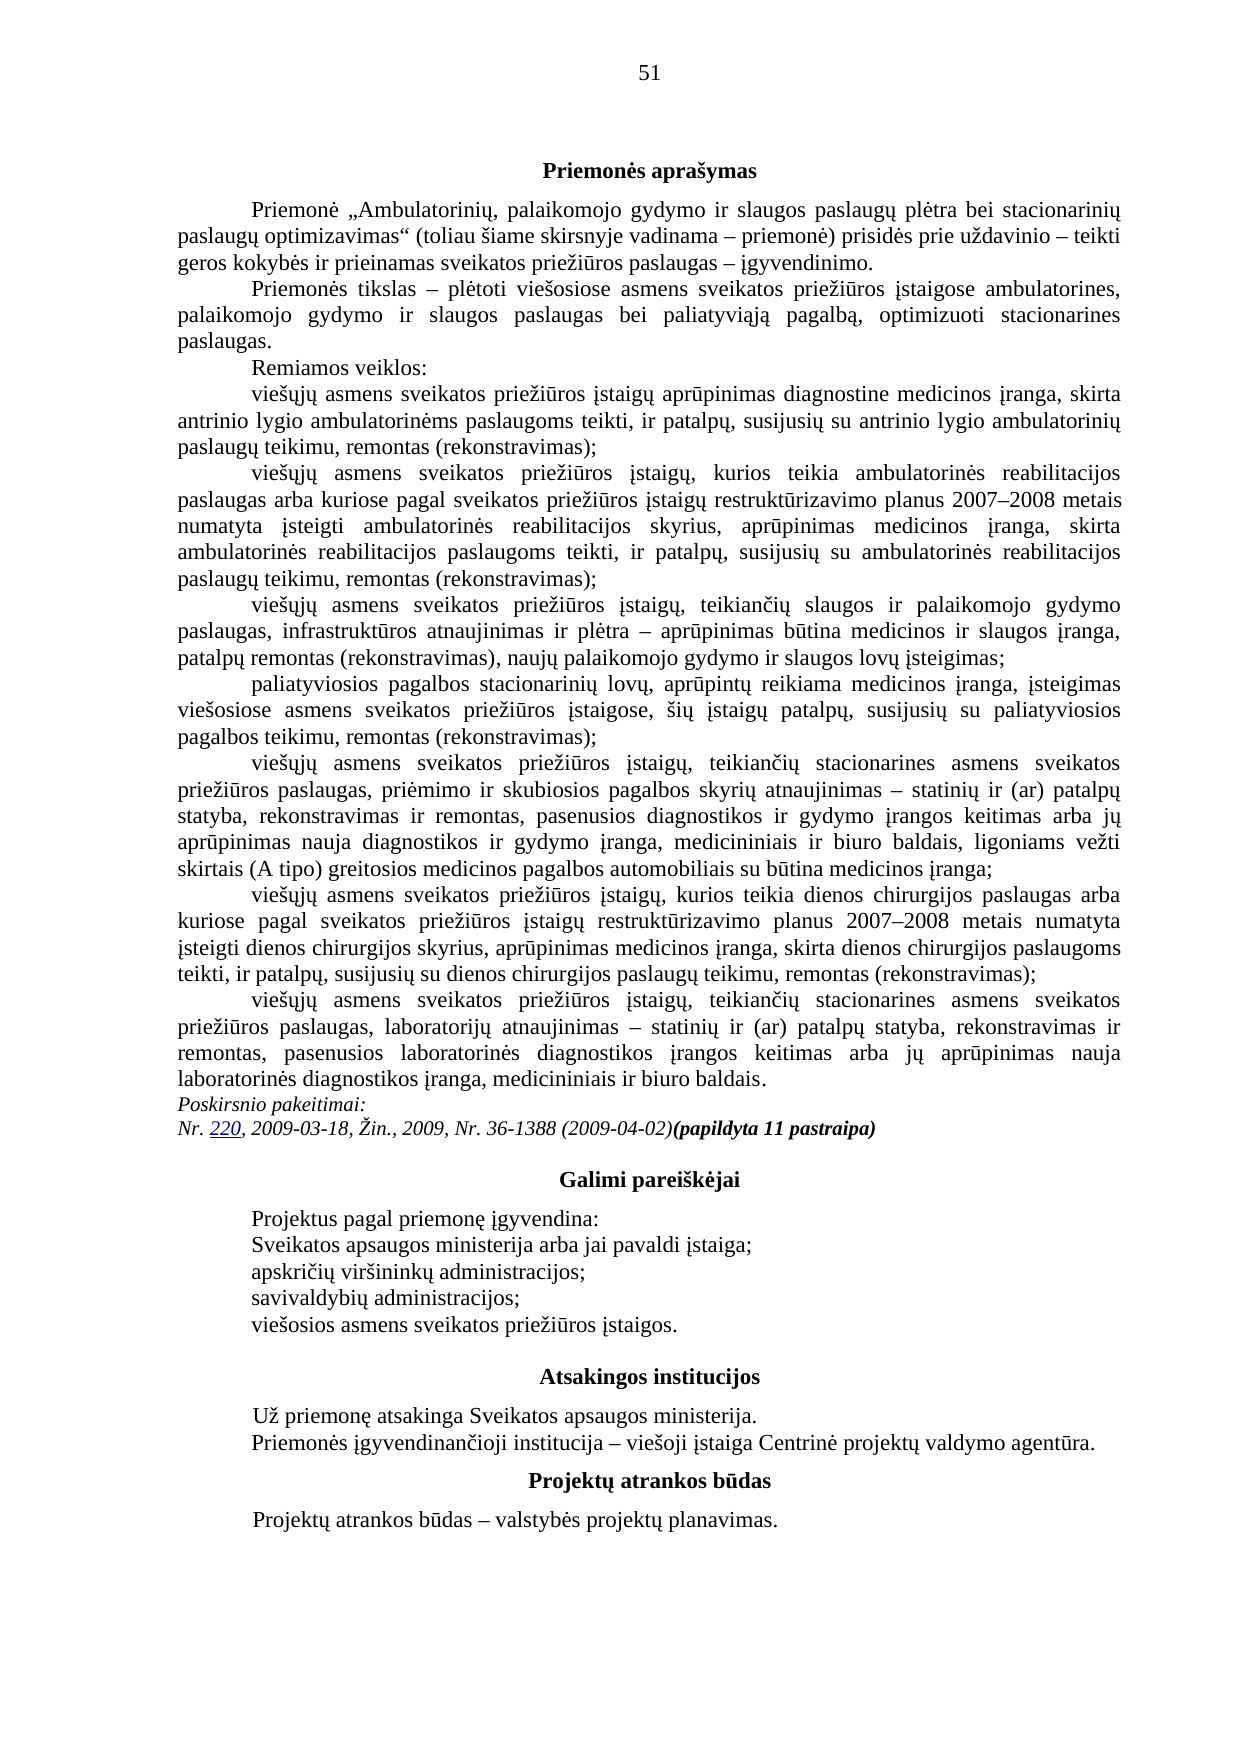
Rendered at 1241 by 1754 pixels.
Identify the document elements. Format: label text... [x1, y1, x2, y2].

text paliatyviosios pagalbos stacionarinių lovų, aprūpintų reikiama medicinos įranga, įsteigimas viešosiose asmens sveikatos priežiūros įstaigose, šių įstaigų patalpų, susijusių su paliatyviosios pagalbos teikimu, remontas (rekonstravimas); [177, 670, 1122, 749]
text Projektų atrankos būdas – valstybės projektų planavimas. [177, 1506, 1122, 1533]
text Už priemonę atsakinga Sveikatos apsaugos ministerija. [177, 1402, 1122, 1428]
text Remiamos veiklos: [177, 354, 1122, 380]
text viešųjų asmens sveikatos priežiūros įstaigų, teikiančių stacionarines asmens sveikatos priežiūros paslaugas, laboratorijų atnaujinimas – statinių ir (ar) patalpų statyba, rekonstravimas ir remontas, pasenusios laboratorinės diagnostikos įrangos keitimas arba jų aprūpinimas nauja laboratorinės diagnostikos įranga, medicininiais ir biuro baldais. [177, 986, 1122, 1092]
text viešųjų asmens sveikatos priežiūros įstaigų, teikiančių slaugos ir palaikomojo gydymo paslaugas, infrastruktūros atnaujinimas ir plėtra – aprūpinimas būtina medicinos ir slaugos įranga, patalpų remontas (rekonstravimas), naujų palaikomojo gydymo ir slaugos lovų įsteigimas; [177, 591, 1122, 670]
text Nr. 220, 2009-03-18, Žin., 2009, Nr. 36-1388 (2009-04-02)(papildyta 11 pastraipa) [177, 1116, 1122, 1140]
text viešosios asmens sveikatos priežiūros įstaigos. [177, 1311, 1122, 1337]
text Atsakingos institucijos [177, 1363, 1122, 1390]
text viešųjų asmens sveikatos priežiūros įstaigų, teikiančių stacionarines asmens sveikatos priežiūros paslaugas, priėmimo ir skubiosios pagalbos skyrių atnaujinimas – statinių ir (ar) patalpų statyba, rekonstravimas ir remontas, pasenusios diagnostikos ir gydymo įrangos keitimas arba jų aprūpinimas nauja diagnostikos ir gydymo įranga, medicininiais ir biuro baldais, ligoniams vežti skirtais (A tipo) greitosios medicinos pagalbos automobiliais su būtina medicinos įranga; [177, 749, 1122, 881]
text viešųjų asmens sveikatos priežiūros įstaigų, kurios teikia ambulatorinės reabilitacijos paslaugas arba kuriose pagal sveikatos priežiūros įstaigų restruktūrizavimo planus 2007–2008 metais numatyta įsteigti ambulatorinės reabilitacijos skyrius, aprūpinimas medicinos įranga, skirta ambulatorinės reabilitacijos paslaugoms teikti, ir patalpų, susijusių su ambulatorinės reabilitacijos paslaugų teikimu, remontas (rekonstravimas); [177, 459, 1122, 591]
text savivaldybių administracijos; [177, 1284, 1122, 1311]
text Projektų atrankos būdas [177, 1467, 1122, 1494]
text apskričių viršininkų administracijos; [177, 1258, 1122, 1284]
text Poskirsnio pakeitimai: [177, 1092, 1122, 1116]
text Priemonė „Ambulatorinių, palaikomojo gydymo ir slaugos paslaugų plėtra bei stacionarinių paslaugų optimizavimas“ (toliau šiame skirsnyje vadinama – priemonė) prisidės prie uždavinio – teikti geros kokybės ir prieinamas sveikatos priežiūros paslaugas – įgyvendinimo. [177, 196, 1122, 275]
text Projektus pagal priemonę įgyvendina: [177, 1205, 1122, 1232]
text Priemonės įgyvendinančioji institucija – viešoji įstaiga Centrinė projektų valdymo agentūra. [177, 1428, 1122, 1455]
text Galimi pareiškėjai [177, 1166, 1122, 1193]
text Priemonės aprašymas [177, 157, 1122, 183]
text Priemonės tikslas – plėtoti viešosiose asmens sveikatos priežiūros įstaigose ambulatorines, palaikomojo gydymo ir slaugos paslaugas bei paliatyviąją pagalbą, optimizuoti stacionarines paslaugas. [177, 275, 1122, 354]
text Sveikatos apsaugos ministerija arba jai pavaldi įstaiga; [177, 1232, 1122, 1258]
text viešųjų asmens sveikatos priežiūros įstaigų aprūpinimas diagnostine medicinos įranga, skirta antrinio lygio ambulatorinėms paslaugoms teikti, ir patalpų, susijusių su antrinio lygio ambulatorinių paslaugų teikimu, remontas (rekonstravimas); [177, 380, 1122, 459]
text viešųjų asmens sveikatos priežiūros įstaigų, kurios teikia dienos chirurgijos paslaugas arba kuriose pagal sveikatos priežiūros įstaigų restruktūrizavimo planus 2007–2008 metais numatyta įsteigti dienos chirurgijos skyrius, aprūpinimas medicinos įranga, skirta dienos chirurgijos paslaugoms teikti, ir patalpų, susijusių su dienos chirurgijos paslaugų teikimu, remontas (rekonstravimas); [177, 881, 1122, 986]
